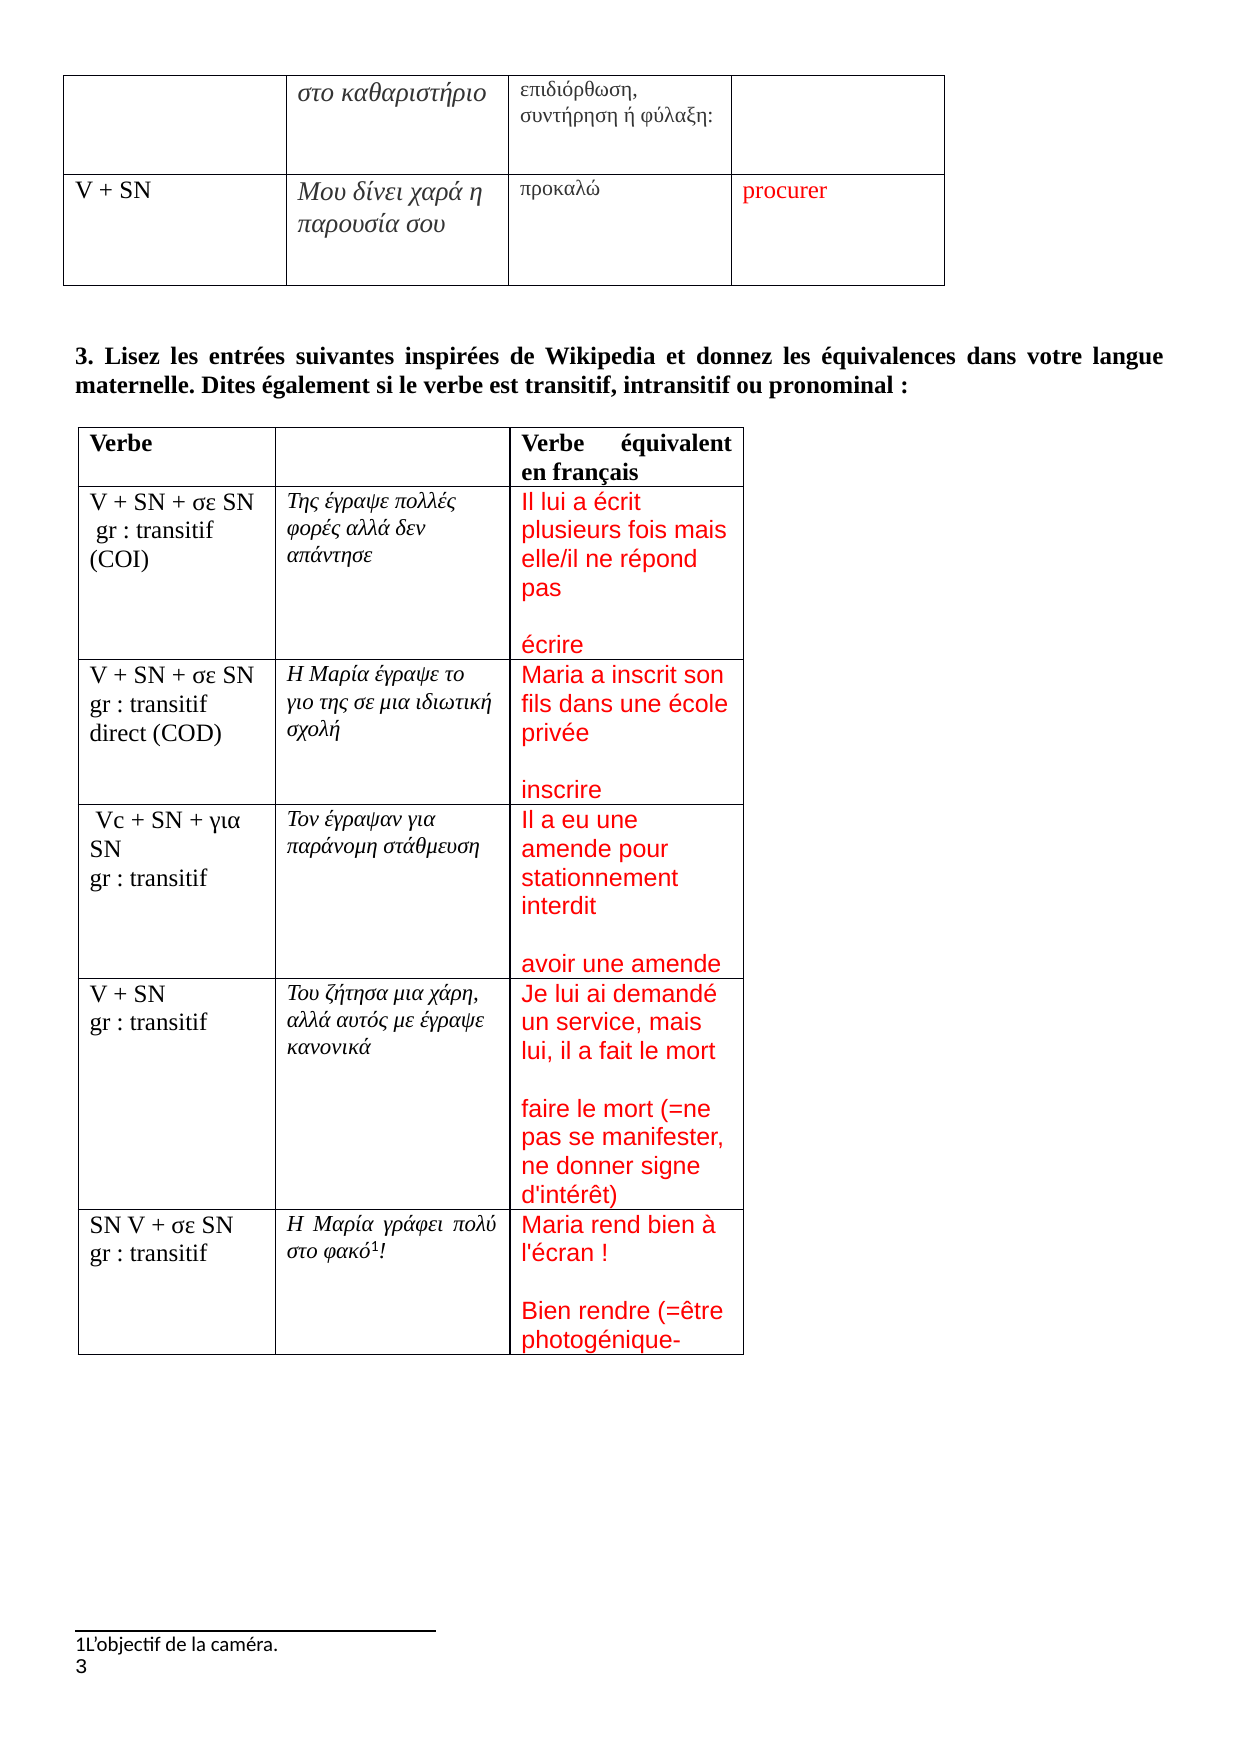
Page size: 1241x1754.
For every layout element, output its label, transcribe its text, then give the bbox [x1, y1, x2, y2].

table_header [276, 428, 509, 486]
table_cell Je lui ai demandé un service, mais lui, il a fait le mort faire le mort (=ne pas se manifester, ne donner signe d'intérêt) [511, 979, 743, 1209]
table_cell Της έγραψε πολλές φορές αλλά δεν απάντησε [276, 487, 509, 659]
table_cell [64, 76, 286, 174]
table_header Verbe [79, 428, 275, 486]
text 3. Lisez les entrées suivantes inspirées de Wikipedia et donnez les équivalences dans votre langue maternelle. Dites également si le verbe est transitif, intransitif ou pronominal : [75, 341, 1165, 398]
table_cell επιδιόρθωση, συντήρηση ή φύλαξη: [509, 76, 731, 174]
table_cell V + SN [64, 175, 286, 285]
table_cell Mου δίνει χαρά η παρουσία σου [287, 175, 508, 285]
table_cell [732, 76, 944, 174]
table_cell Maria rend bien à l'écran ! Bien rendre (=être photogénique- [511, 1210, 743, 1353]
table_cell Maria a inscrit son fils dans une école privée inscrire [511, 660, 743, 804]
table_cell Toν έγραψαν για παράνομη στάθμευση [276, 805, 509, 978]
table_cell H Maρία έγραψε το γιο της σε μια ιδιωτική σχολή [276, 660, 509, 804]
table_cell SN V + σε SN gr : transitif [79, 1210, 275, 1353]
table_cell Η Μαρία γράφει πολύ στο φακό! [276, 1210, 509, 1353]
table_cell Vc + SN + για SN gr : transitif [79, 805, 275, 978]
table_cell στο καθαριστήριο [287, 76, 508, 174]
table_cell προκαλώ [509, 175, 731, 285]
table_cell V + SN gr : transitif [79, 979, 275, 1209]
table_cell V + SN + σε SN gr : transitif (COI) [79, 487, 275, 659]
table_cell V + SN + σε SN gr : transitif direct (COD) [79, 660, 275, 804]
table_cell Il lui a écrit plusieurs fois mais elle/il ne répond pas écrire [511, 487, 743, 659]
table_header Verbe équivalent en français [511, 428, 743, 486]
table_cell Il a eu une amende pour stationnement interdit avoir une amende [511, 805, 743, 978]
table_cell procurer [732, 175, 944, 285]
table_cell Του ζήτησα μια χάρη, αλλά αυτός με έγραψε κανονικά [276, 979, 509, 1209]
